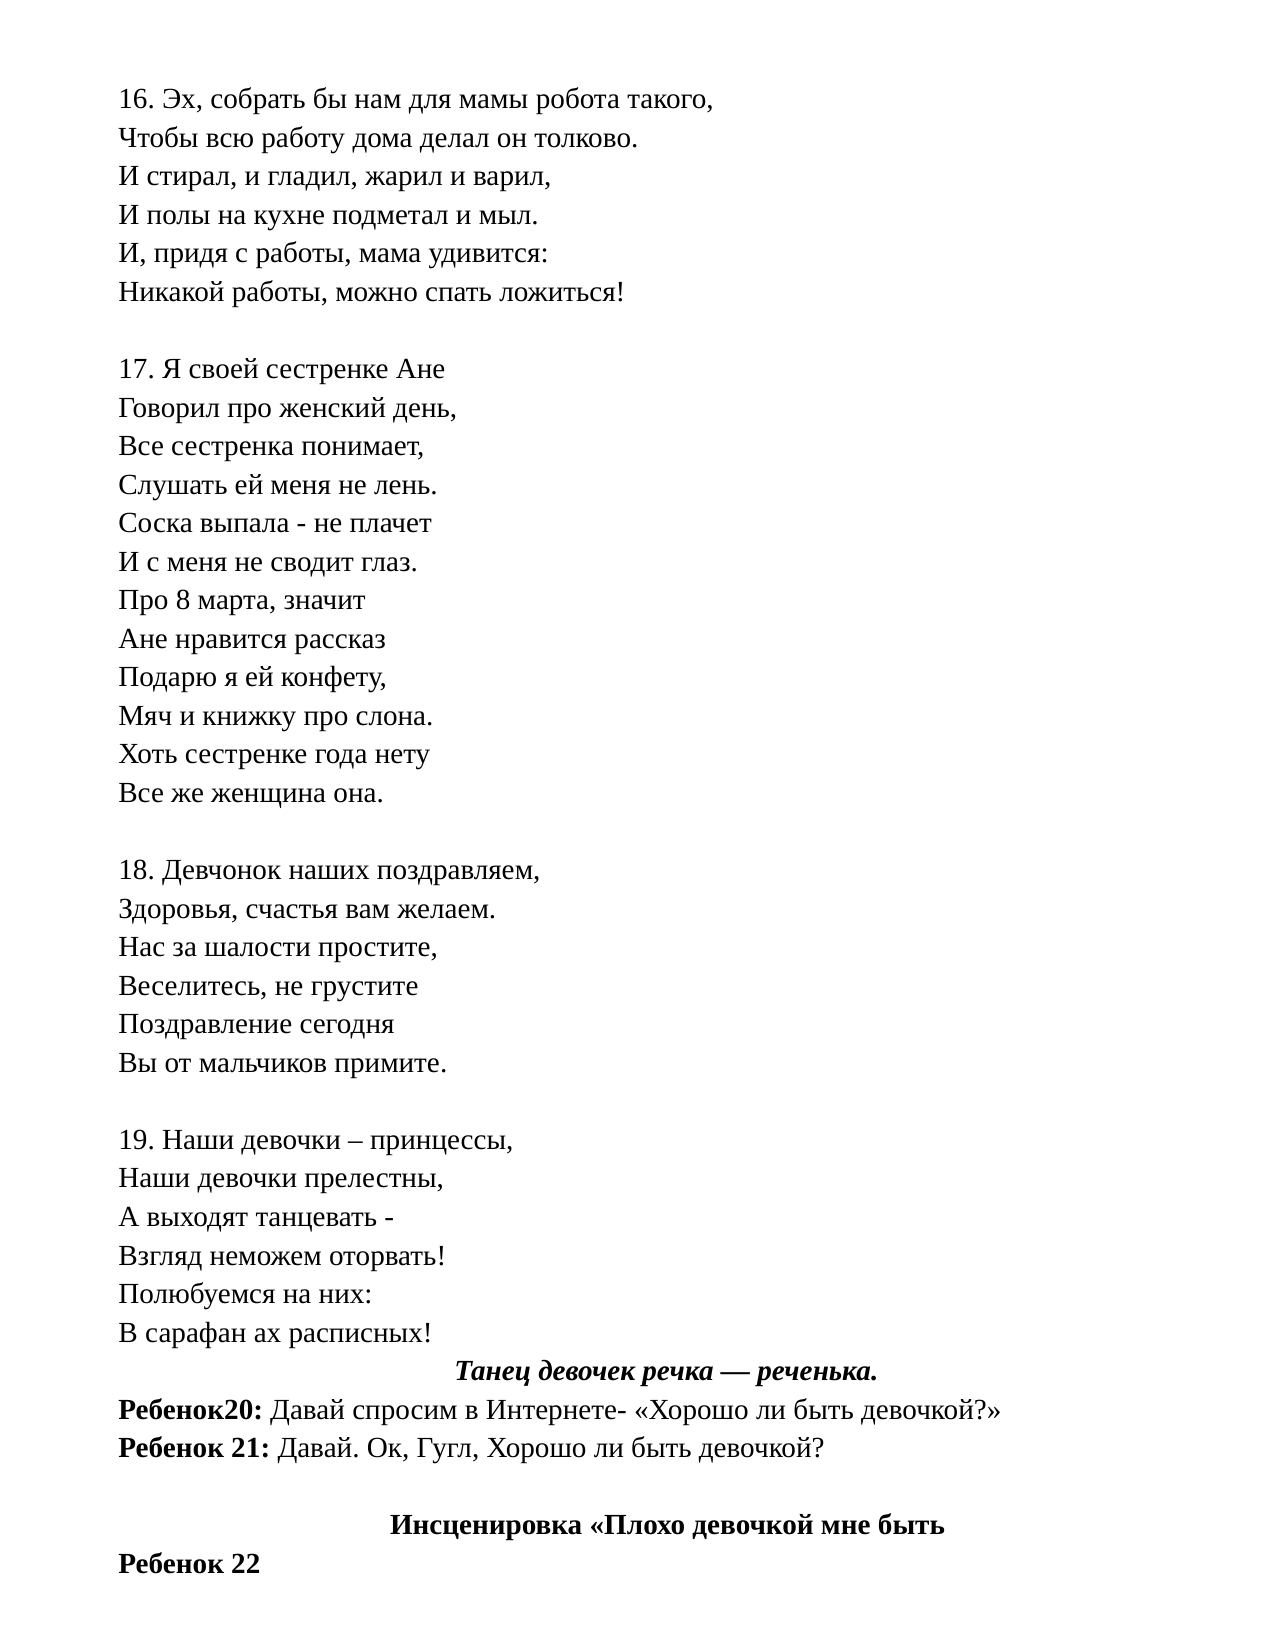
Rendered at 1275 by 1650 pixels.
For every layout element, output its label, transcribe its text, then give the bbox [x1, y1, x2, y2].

text Взгляд неможем оторвать! [118, 1238, 1217, 1271]
text Хоть сестренке года нету Все же женщина она. [118, 737, 1217, 809]
text 18. Девчонок наших поздравляем, [118, 852, 1217, 886]
text Танец девочек речка — реченька. [118, 1353, 1217, 1387]
text Ребенок 21: Давай. Ок, Гугл, Хорошо ли быть девочкой? [118, 1430, 1217, 1464]
text Здоровья, счастья вам желаем. [118, 891, 1217, 924]
text Ребенок20: Давай спросим в Интернете- «Хорошо ли быть девочкой?» [118, 1392, 1217, 1425]
text А выходят танцевать - [118, 1199, 1217, 1233]
text 19. Наши девочки – принцессы, [118, 1122, 1217, 1156]
text Поздравление сегодня [118, 1006, 1217, 1040]
text Вы от мальчиков примите. [118, 1045, 1217, 1078]
text Ребенок 22 [118, 1546, 1217, 1579]
text Наши девочки прелестны, [118, 1161, 1217, 1194]
text Говорил про женский день, [118, 390, 1217, 423]
text Все сестренка понимает, Слушать ей меня не лень. Соска выпала - не плачет И с меня не сводит глаз. [118, 428, 1217, 577]
text Про 8 марта, значит Ане нравится рассказ [118, 582, 1217, 654]
text 17. Я своей сестренке Ане [118, 351, 1217, 385]
text Нас за шалости простите, [118, 929, 1217, 963]
text Полюбуемся на них: В сарафан ах расписных! [118, 1276, 1217, 1348]
text Подарю я ей конфету, Мяч и книжку про слона. [118, 659, 1217, 732]
text Инсценировка «Плохо девочкой мне быть [118, 1507, 1217, 1541]
text Веселитесь, не грустите [118, 968, 1217, 1001]
text 16. Эх, собрать бы нам для мамы робота такого, Чтобы всю работу дома делал он толково. И стирал, и гладил, жарил и варил, И полы на кухне подметал и мыл. И, придя с работы, мама удивится: Никакой работы, можно спать ложиться! [118, 81, 1217, 308]
